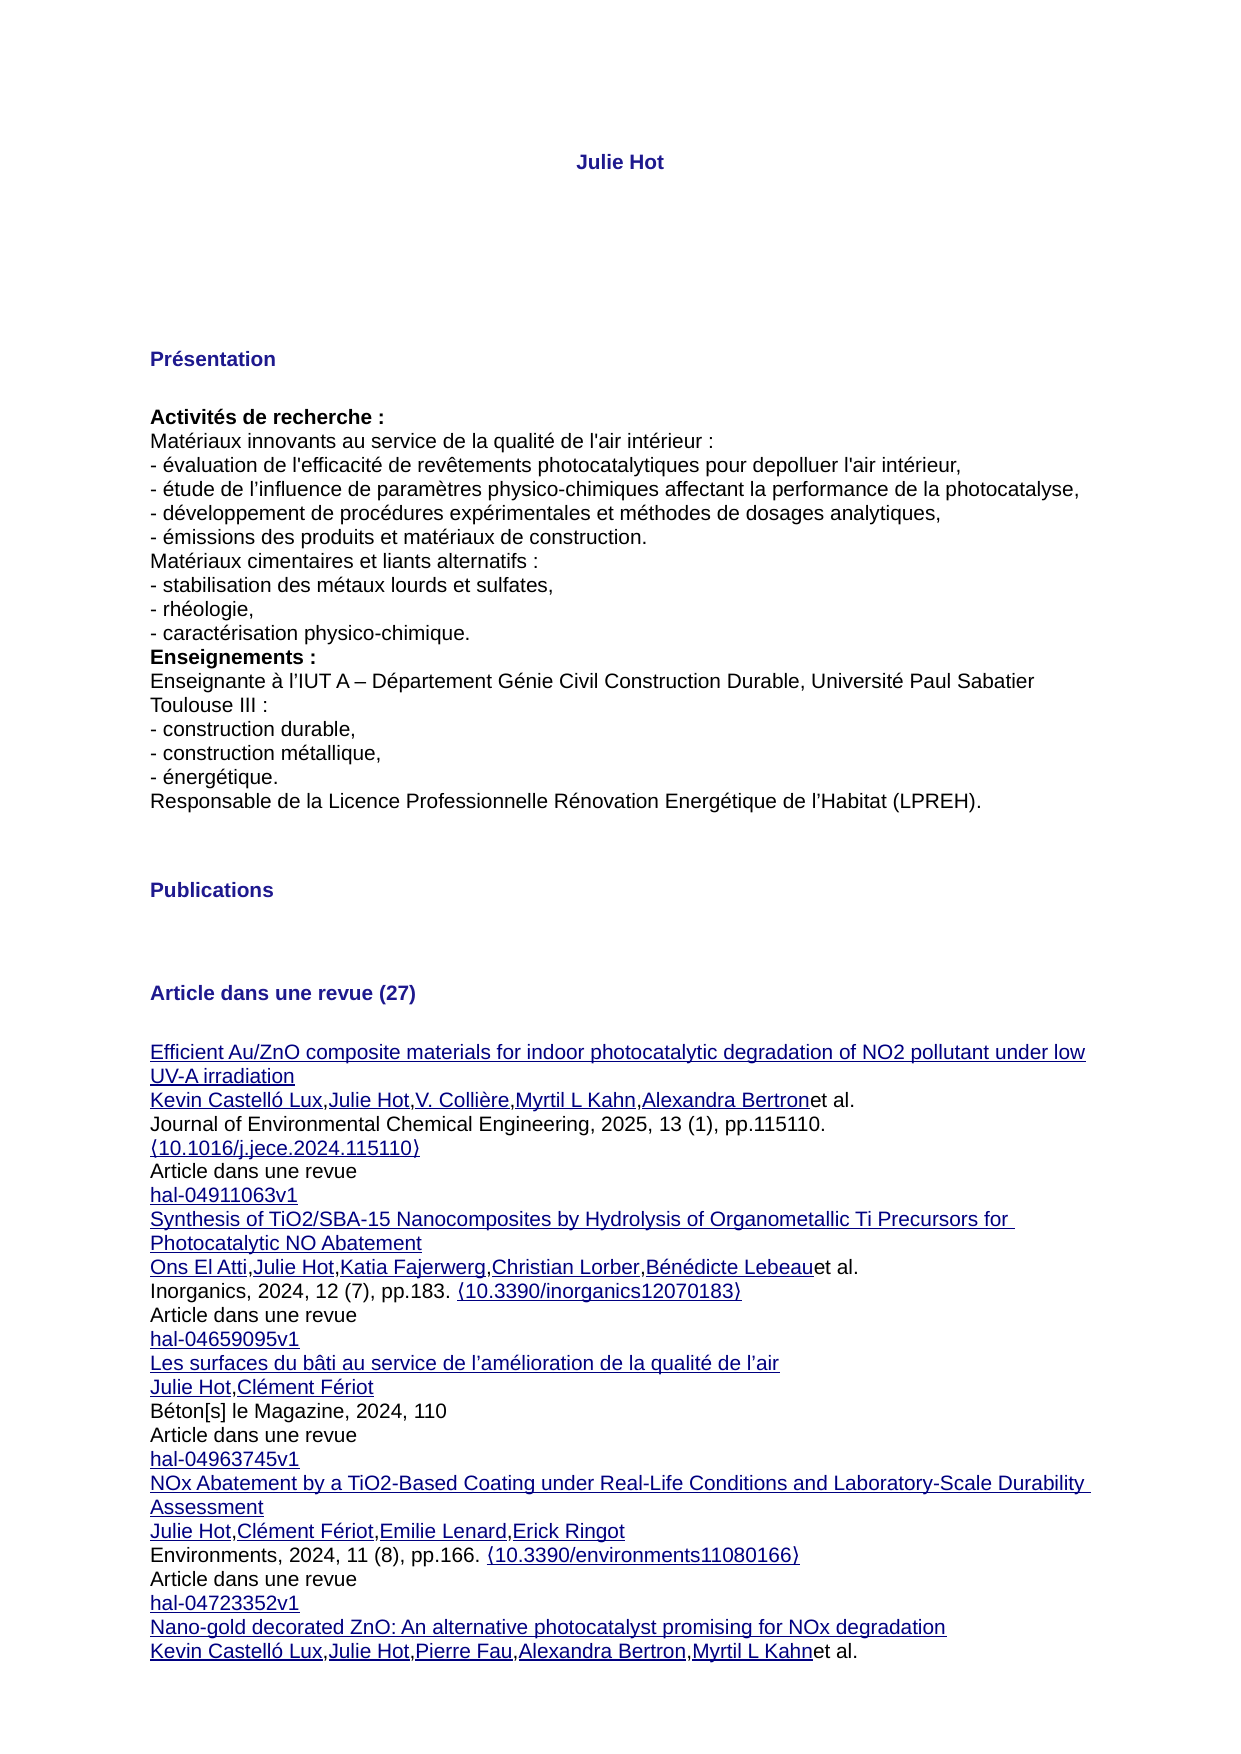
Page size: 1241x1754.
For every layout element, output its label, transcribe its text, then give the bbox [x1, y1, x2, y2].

table_header Efficient Au/ZnO composite materials for indoor photocatalytic degradation of NO2 pollutant under low UV-A irradiation Kevin Castelló Lux,Julie Hot,V. Collière,Myrtil L Kahn,Alexandra Bertronet al. Journal of Environmental Chemical Engineering, 2025, 13 (1), pp.115110. ⟨10.1016/j.jece.2024.115110⟩ Article dans une revue hal-04911063v1 [150, 1040, 1090, 1207]
text - construction durable, [150, 717, 1090, 741]
subtitle Article dans une revue (27) [150, 981, 1090, 1005]
subtitle Publications [150, 878, 1090, 902]
text Enseignements : [150, 645, 1090, 669]
text - construction métallique, [150, 741, 1090, 764]
table_cell NOx Abatement by a TiO2-Based Coating under Real-Life Conditions and Laboratory-Scale Durability [150, 1471, 1090, 1492]
text - développement de procédures expérimentales et méthodes de dosages analytiques, [150, 501, 1090, 525]
text Enseignante à l’IUT A – Département Génie Civil Construction Durable, Université Paul Sabatier Toulouse III : [150, 669, 1090, 717]
text Matériaux innovants au service de la qualité de l'air intérieur : [150, 429, 1090, 453]
table_cell Synthesis of TiO2/SBA-15 Nanocomposites by Hydrolysis of Organometallic Ti Precursors for Photocatalytic NO Abatement Ons El Atti,Julie Hot,Katia Fajerwerg,Christian Lorber,Bénédicte Lebeauet al. Inorganics, 2024, 12 (7), pp.183. ⟨10.3390/inorganics12070183⟩ Article dans une revue hal-04659095v1 [150, 1207, 1090, 1351]
text Responsable de la Licence Professionnelle Rénovation Energétique de l’Habitat (LPREH). [150, 788, 1090, 812]
text - rhéologie, [150, 597, 1090, 621]
text - caractérisation physico-chimique. [150, 621, 1090, 645]
text - étude de l’influence de paramètres physico-chimiques affectant la performance de la photocatalyse, [150, 477, 1090, 501]
text - énergétique. [150, 764, 1090, 788]
table_cell Nano-gold decorated ZnO: An alternative photocatalyst promising for NOx degradation Kevin Castelló Lux,Julie Hot,Pierre Fau,Alexandra Bertron,Myrtil L Kahnet al. [150, 1615, 1090, 1662]
text Matériaux cimentaires et liants alternatifs : [150, 549, 1090, 573]
subtitle Présentation [150, 347, 1090, 371]
text - émissions des produits et matériaux de construction. [150, 525, 1090, 549]
table_cell Les surfaces du bâti au service de l’amélioration de la qualité de l’air Julie Hot,Clément Fériot Béton[s] le Magazine, 2024, 110 Article dans une revue hal-04963745v1 [150, 1351, 1090, 1471]
table_cell Assessment Julie Hot,Clément Fériot,Emilie Lenard,Erick Ringot Environments, 2024, 11 (8), pp.166. ⟨10.3390/environments11080166⟩ Article dans une revue hal-04723352v1 [150, 1493, 1090, 1614]
text - évaluation de l'efficacité de revêtements photocatalytiques pour depolluer l'air intérieur, [150, 453, 1090, 477]
text Activités de recherche : [150, 405, 1090, 429]
text - stabilisation des métaux lourds et sulfates, [150, 573, 1090, 597]
subtitle Julie Hot [150, 150, 1090, 174]
